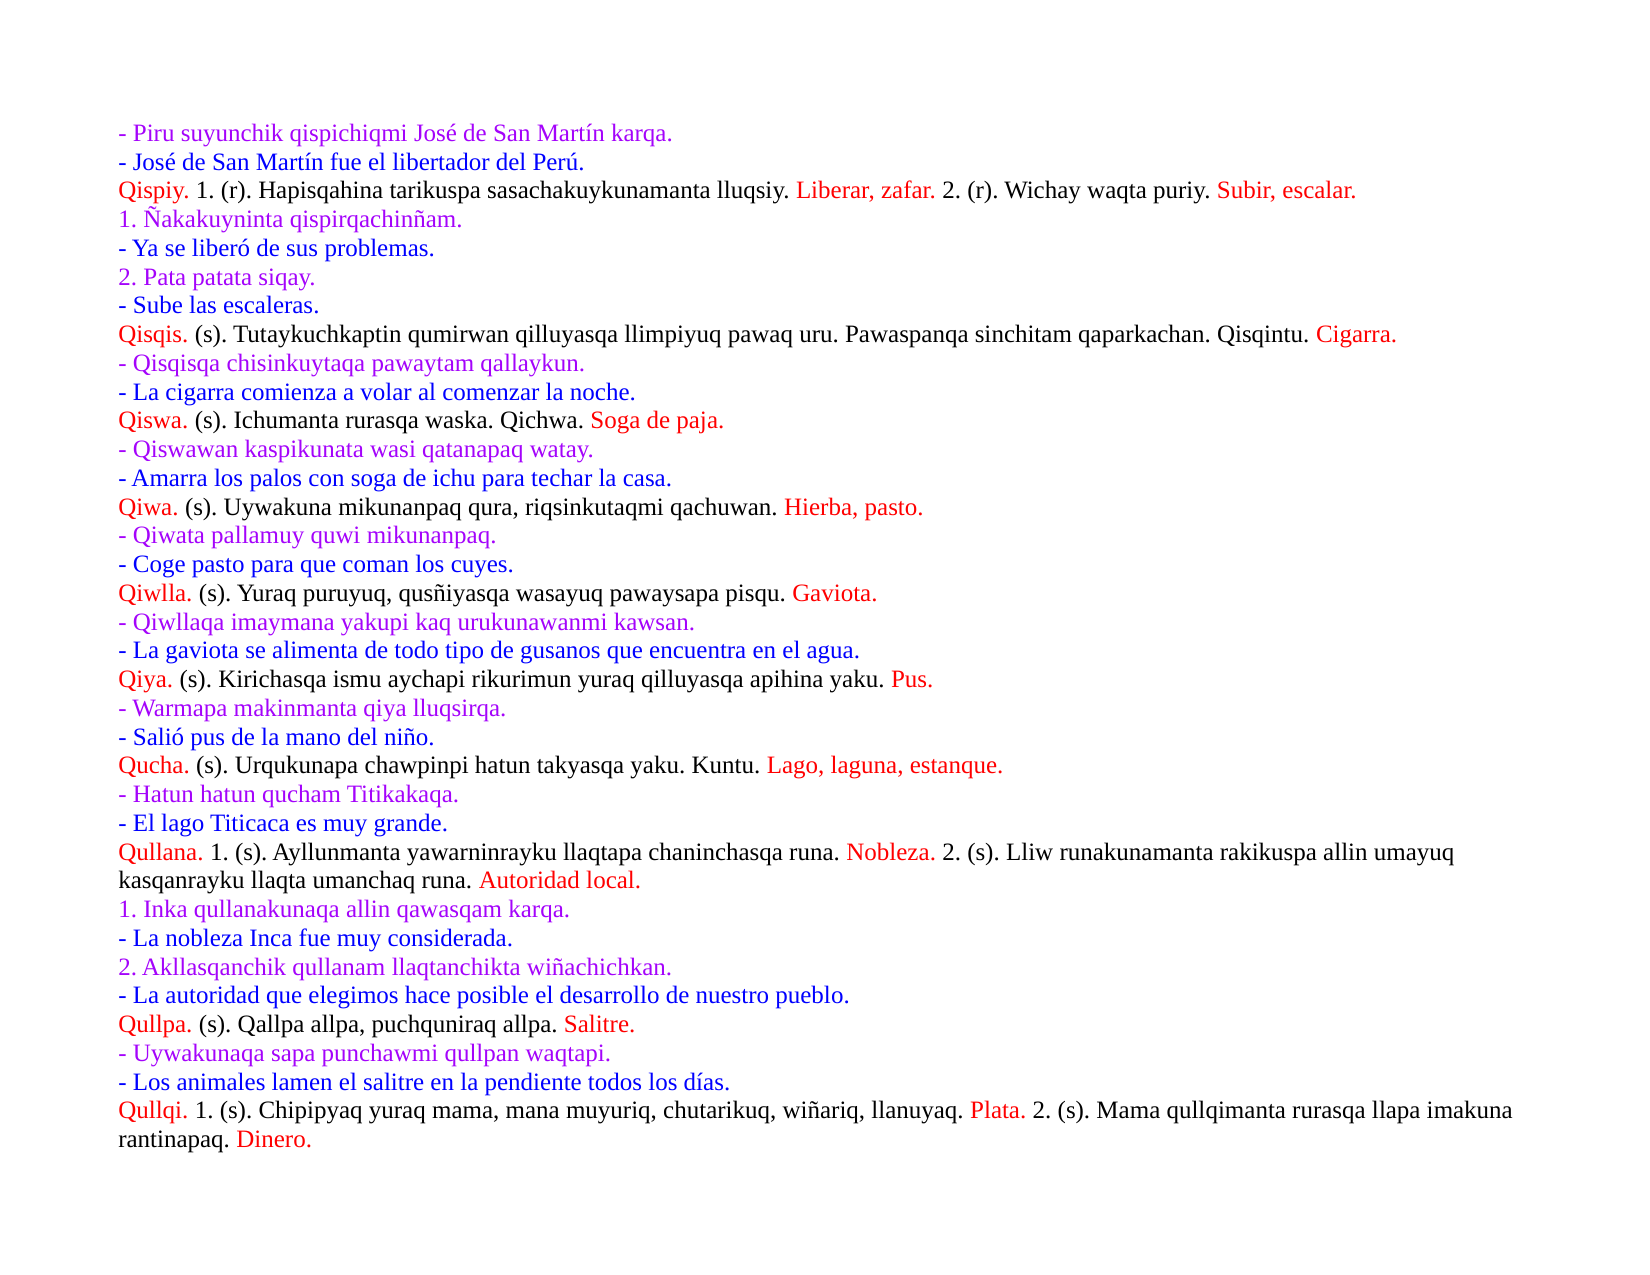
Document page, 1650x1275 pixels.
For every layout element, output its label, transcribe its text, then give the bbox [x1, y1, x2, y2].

text - Sube las escaleras. [118, 291, 1532, 319]
text Qiya. (s). Kirichasqa ismu aychapi rikurimun yuraq qilluyasqa apihina yaku. Pus. [118, 664, 1532, 693]
text 2. Pata patata siqay. [118, 262, 1532, 291]
text - José de San Martín fue el libertador del Perú. [118, 147, 1532, 176]
text 1. Ñakakuyninta qispirqachinñam. [118, 204, 1532, 233]
text - Qisqisqa chisinkuytaqa pawaytam qallaykun. [118, 348, 1532, 377]
text - El lago Titicaca es muy grande. [118, 808, 1532, 837]
text - Piru suyunchik qispichiqmi José de San Martín karqa. [118, 118, 1532, 147]
text Qisqis. (s). Tutaykuchkaptin qumirwan qilluyasqa llimpiyuq pawaq uru. Pawaspanqa sinchitam qaparkachan. Qisqintu. Cigarra. [118, 319, 1532, 348]
text Qullqi. 1. (s). Chipipyaq yuraq mama, mana muyuriq, chutarikuq, wiñariq, llanuyaq. Plata. 2. (s). Mama qullqimanta rurasqa llapa imakuna rantinapaq. Dinero. [118, 1096, 1532, 1153]
text - Coge pasto para que coman los cuyes. [118, 549, 1532, 578]
text - Qiswawan kaspikunata wasi qatanapaq watay. [118, 434, 1532, 463]
text 2. Akllasqanchik qullanam llaqtanchikta wiñachichkan. [118, 952, 1532, 981]
text - Qiwllaqa imaymana yakupi kaq urukunawanmi kawsan. [118, 607, 1532, 636]
text - Uywakunaqa sapa punchawmi qullpan waqtapi. [118, 1038, 1532, 1067]
text - La gaviota se alimenta de todo tipo de gusanos que encuentra en el agua. [118, 636, 1532, 664]
text - Ya se liberó de sus problemas. [118, 233, 1532, 262]
text - La cigarra comienza a volar al comenzar la noche. [118, 377, 1532, 406]
text 1. Inka qullanakunaqa allin qawasqam karqa. [118, 894, 1532, 923]
text - Los animales lamen el salitre en la pendiente todos los días. [118, 1067, 1532, 1096]
text - La nobleza Inca fue muy considerada. [118, 923, 1532, 952]
text Qullpa. (s). Qallpa allpa, puchquniraq allpa. Salitre. [118, 1009, 1532, 1038]
text - Hatun hatun qucham Titikakaqa. [118, 779, 1532, 808]
text Qiwa. (s). Uywakuna mikunanpaq qura, riqsinkutaqmi qachuwan. Hierba, pasto. [118, 492, 1532, 521]
text - Salió pus de la mano del niño. [118, 722, 1532, 751]
text Qucha. (s). Urqukunapa chawpinpi hatun takyasqa yaku. Kuntu. Lago, laguna, estanque. [118, 751, 1532, 779]
text Qiwlla. (s). Yuraq puruyuq, qusñiyasqa wasayuq pawaysapa pisqu. Gaviota. [118, 578, 1532, 607]
text Qispiy. 1. (r). Hapisqahina tarikuspa sasachakuykunamanta lluqsiy. Liberar, zafar. 2. (r). Wichay waqta puriy. Subir, escalar. [118, 176, 1532, 204]
text - Warmapa makinmanta qiya lluqsirqa. [118, 693, 1532, 722]
text - Amarra los palos con soga de ichu para techar la casa. [118, 463, 1532, 492]
text - Qiwata pallamuy quwi mikunanpaq. [118, 521, 1532, 549]
text Qiswa. (s). Ichumanta rurasqa waska. Qichwa. Soga de paja. [118, 406, 1532, 434]
text - La autoridad que elegimos hace posible el desarrollo de nuestro pueblo. [118, 981, 1532, 1009]
text Qullana. 1. (s). Ayllunmanta yawarninrayku llaqtapa chaninchasqa runa. Nobleza. 2. (s). Lliw runakunamanta rakikuspa allin umayuq kasqanrayku llaqta umanchaq runa. Autoridad local. [118, 837, 1532, 894]
